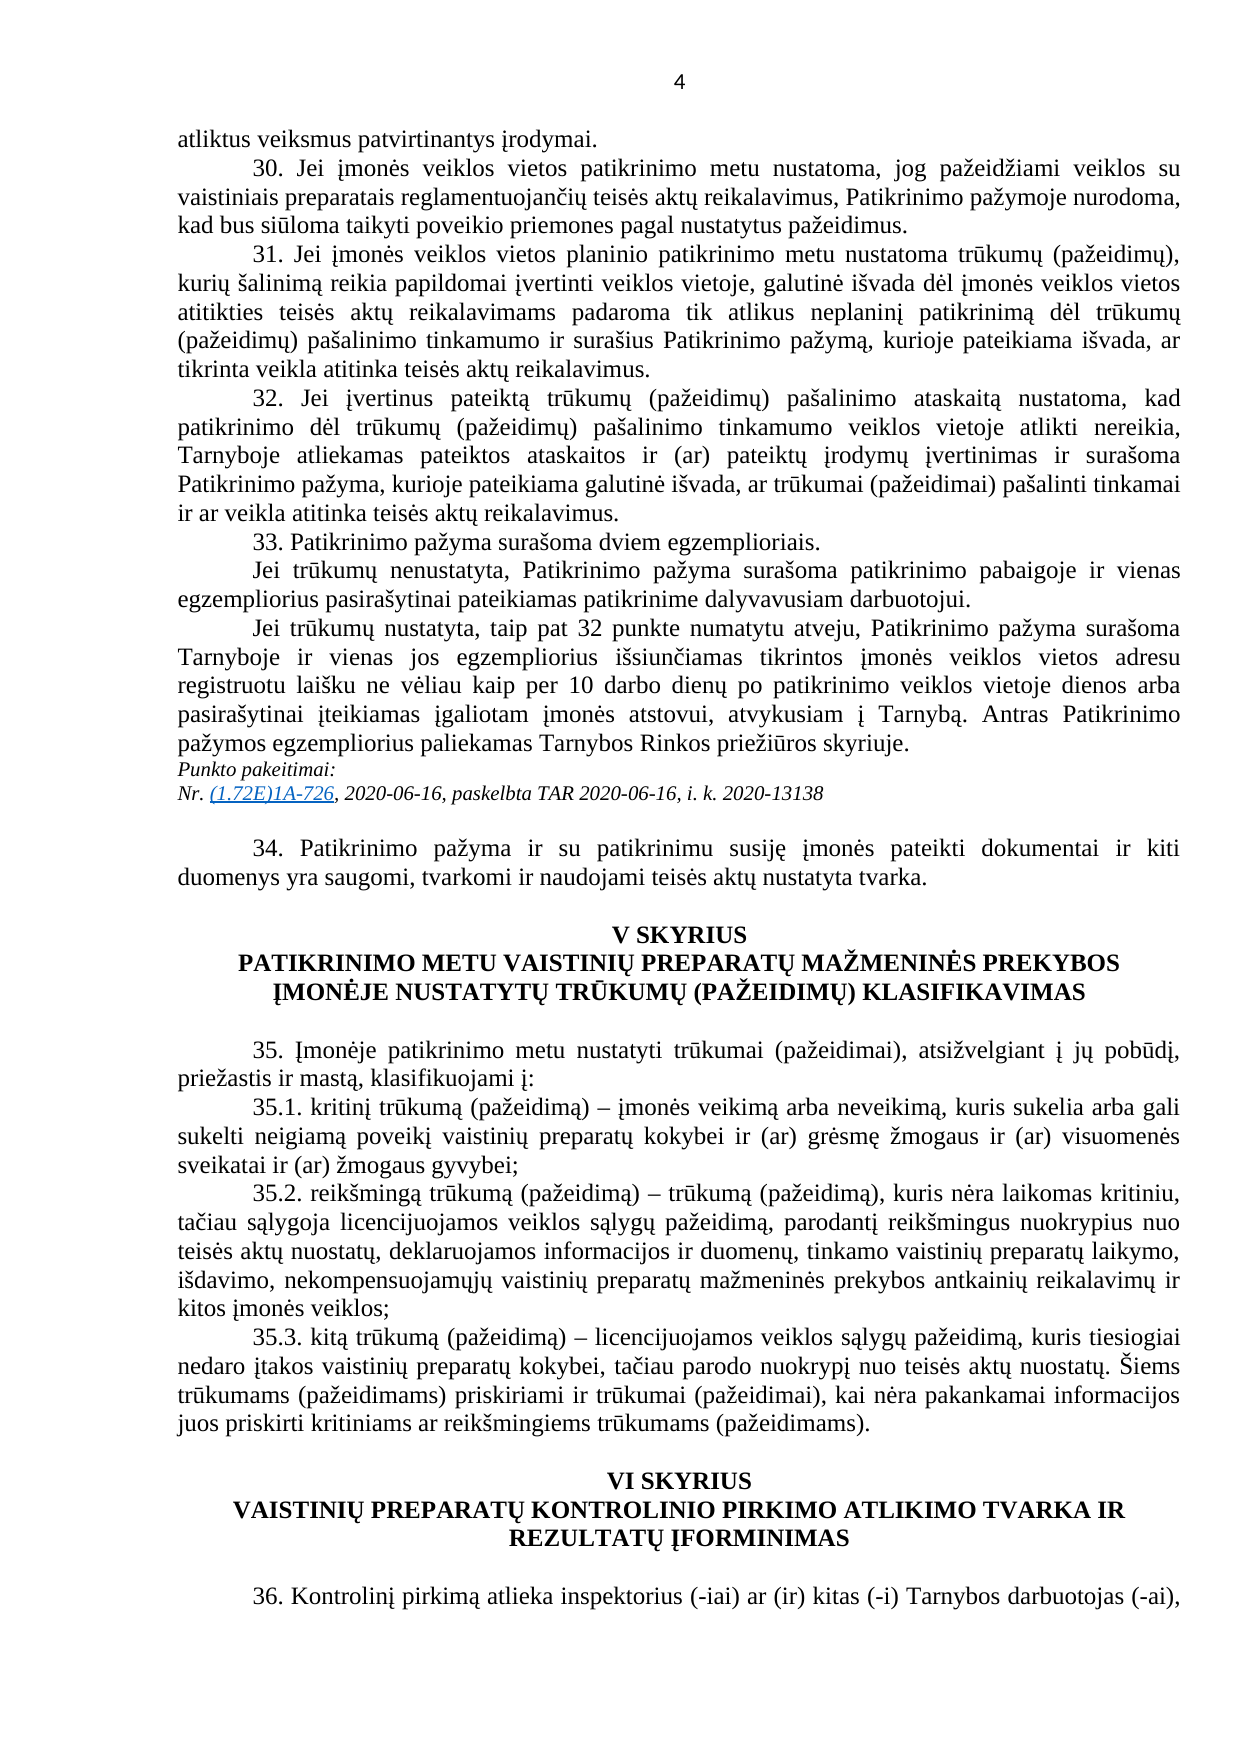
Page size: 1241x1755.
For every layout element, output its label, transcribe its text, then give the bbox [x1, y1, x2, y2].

text 35. Įmonėje patikrinimo metu nustatyti trūkumai (pažeidimai), atsižvelgiant į jų pobūdį, priežastis ir mastą, klasifikuojami į: [177, 1035, 1181, 1092]
text PATIKRINIMO METU VAISTINIŲ PREPARATŲ MAŽMENINĖS PREKYBOS ĮMONĖJE NUSTATYTŲ TRŪKUMŲ (PAŽEIDIMŲ) KLASIFIKAVIMAS [177, 948, 1181, 1006]
text Jei trūkumų nenustatyta, Patikrinimo pažyma surašoma patikrinimo pabaigoje ir vienas egzempliorius pasirašytinai pateikiamas patikrinime dalyvavusiam darbuotojui. [177, 555, 1181, 613]
text VAISTINIŲ PREPARATŲ KONTROLINIO PIRKIMO ATLIKIMO TVARKA IR REZULTATŲ ĮFORMINIMAS [177, 1495, 1181, 1552]
text 35.2. reikšmingą trūkumą (pažeidimą) – trūkumą (pažeidimą), kuris nėra laikomas kritiniu, tačiau sąlygoja licencijuojamos veiklos sąlygų pažeidimą, parodantį reikšmingus nuokrypius nuo teisės aktų nuostatų, deklaruojamos informacijos ir duomenų, tinkamo vaistinių preparatų laikymo, išdavimo, nekompensuojamųjų vaistinių preparatų mažmeninės prekybos antkainių reikalavimų ir kitos įmonės veiklos; [177, 1178, 1181, 1322]
text 36. Kontrolinį pirkimą atlieka inspektorius (-iai) ar (ir) kitas (-i) Tarnybos darbuotojas (-ai), [177, 1581, 1181, 1610]
text 32. Jei įvertinus pateiktą trūkumų (pažeidimų) pašalinimo ataskaitą nustatoma, kad patikrinimo dėl trūkumų (pažeidimų) pašalinimo tinkamumo veiklos vietoje atlikti nereikia, Tarnyboje atliekamas pateiktos ataskaitos ir (ar) pateiktų įrodymų įvertinimas ir surašoma Patikrinimo pažyma, kurioje pateikiama galutinė išvada, ar trūkumai (pažeidimai) pašalinti tinkamai ir ar veikla atitinka teisės aktų reikalavimus. [177, 383, 1181, 527]
text VI SKYRIUS [177, 1466, 1181, 1495]
text Punkto pakeitimai: [177, 757, 1181, 781]
text V SKYRIUS [177, 920, 1181, 948]
text 34. Patikrinimo pažyma ir su patikrinimu susiję įmonės pateikti dokumentai ir kiti duomenys yra saugomi, tvarkomi ir naudojami teisės aktų nustatyta tvarka. [177, 833, 1181, 891]
text Jei trūkumų nustatyta, taip pat 32 punkte numatytu atveju, Patikrinimo pažyma surašoma Tarnyboje ir vienas jos egzempliorius išsiunčiamas tikrintos įmonės veiklos vietos adresu registruotu laišku ne vėliau kaip per 10 darbo dienų po patikrinimo veiklos vietoje dienos arba pasirašytinai įteikiamas įgaliotam įmonės atstovui, atvykusiam į Tarnybą. Antras Patikrinimo pažymos egzempliorius paliekamas Tarnybos Rinkos priežiūros skyriuje. [177, 613, 1181, 757]
text Nr. (1.72E)1A-726, 2020-06-16, paskelbta TAR 2020-06-16, i. k. 2020-13138 [177, 781, 1181, 805]
text 35.3. kitą trūkumą (pažeidimą) – licencijuojamos veiklos sąlygų pažeidimą, kuris tiesiogiai nedaro įtakos vaistinių preparatų kokybei, tačiau parodo nuokrypį nuo teisės aktų nuostatų. Šiems trūkumams (pažeidimams) priskiriami ir trūkumai (pažeidimai), kai nėra pakankamai informacijos juos priskirti kritiniams ar reikšmingiems trūkumams (pažeidimams). [177, 1322, 1181, 1437]
text 31. Jei įmonės veiklos vietos planinio patikrinimo metu nustatoma trūkumų (pažeidimų), kurių šalinimą reikia papildomai įvertinti veiklos vietoje, galutinė išvada dėl įmonės veiklos vietos atitikties teisės aktų reikalavimams padaroma tik atlikus neplaninį patikrinimą dėl trūkumų (pažeidimų) pašalinimo tinkamumo ir surašius Patikrinimo pažymą, kurioje pateikiama išvada, ar tikrinta veikla atitinka teisės aktų reikalavimus. [177, 239, 1181, 383]
text 30. Jei įmonės veiklos vietos patikrinimo metu nustatoma, jog pažeidžiami veiklos su vaistiniais preparatais reglamentuojančių teisės aktų reikalavimus, Patikrinimo pažymoje nurodoma, kad bus siūloma taikyti poveikio priemones pagal nustatytus pažeidimus. [177, 153, 1181, 239]
text 35.1. kritinį trūkumą (pažeidimą) – įmonės veikimą arba neveikimą, kuris sukelia arba gali sukelti neigiamą poveikį vaistinių preparatų kokybei ir (ar) grėsmę žmogaus ir (ar) visuomenės sveikatai ir (ar) žmogaus gyvybei; [177, 1092, 1181, 1178]
text 33. Patikrinimo pažyma surašoma dviem egzemplioriais. [177, 527, 1181, 555]
text atliktus veiksmus patvirtinantys įrodymai. [177, 124, 1181, 153]
